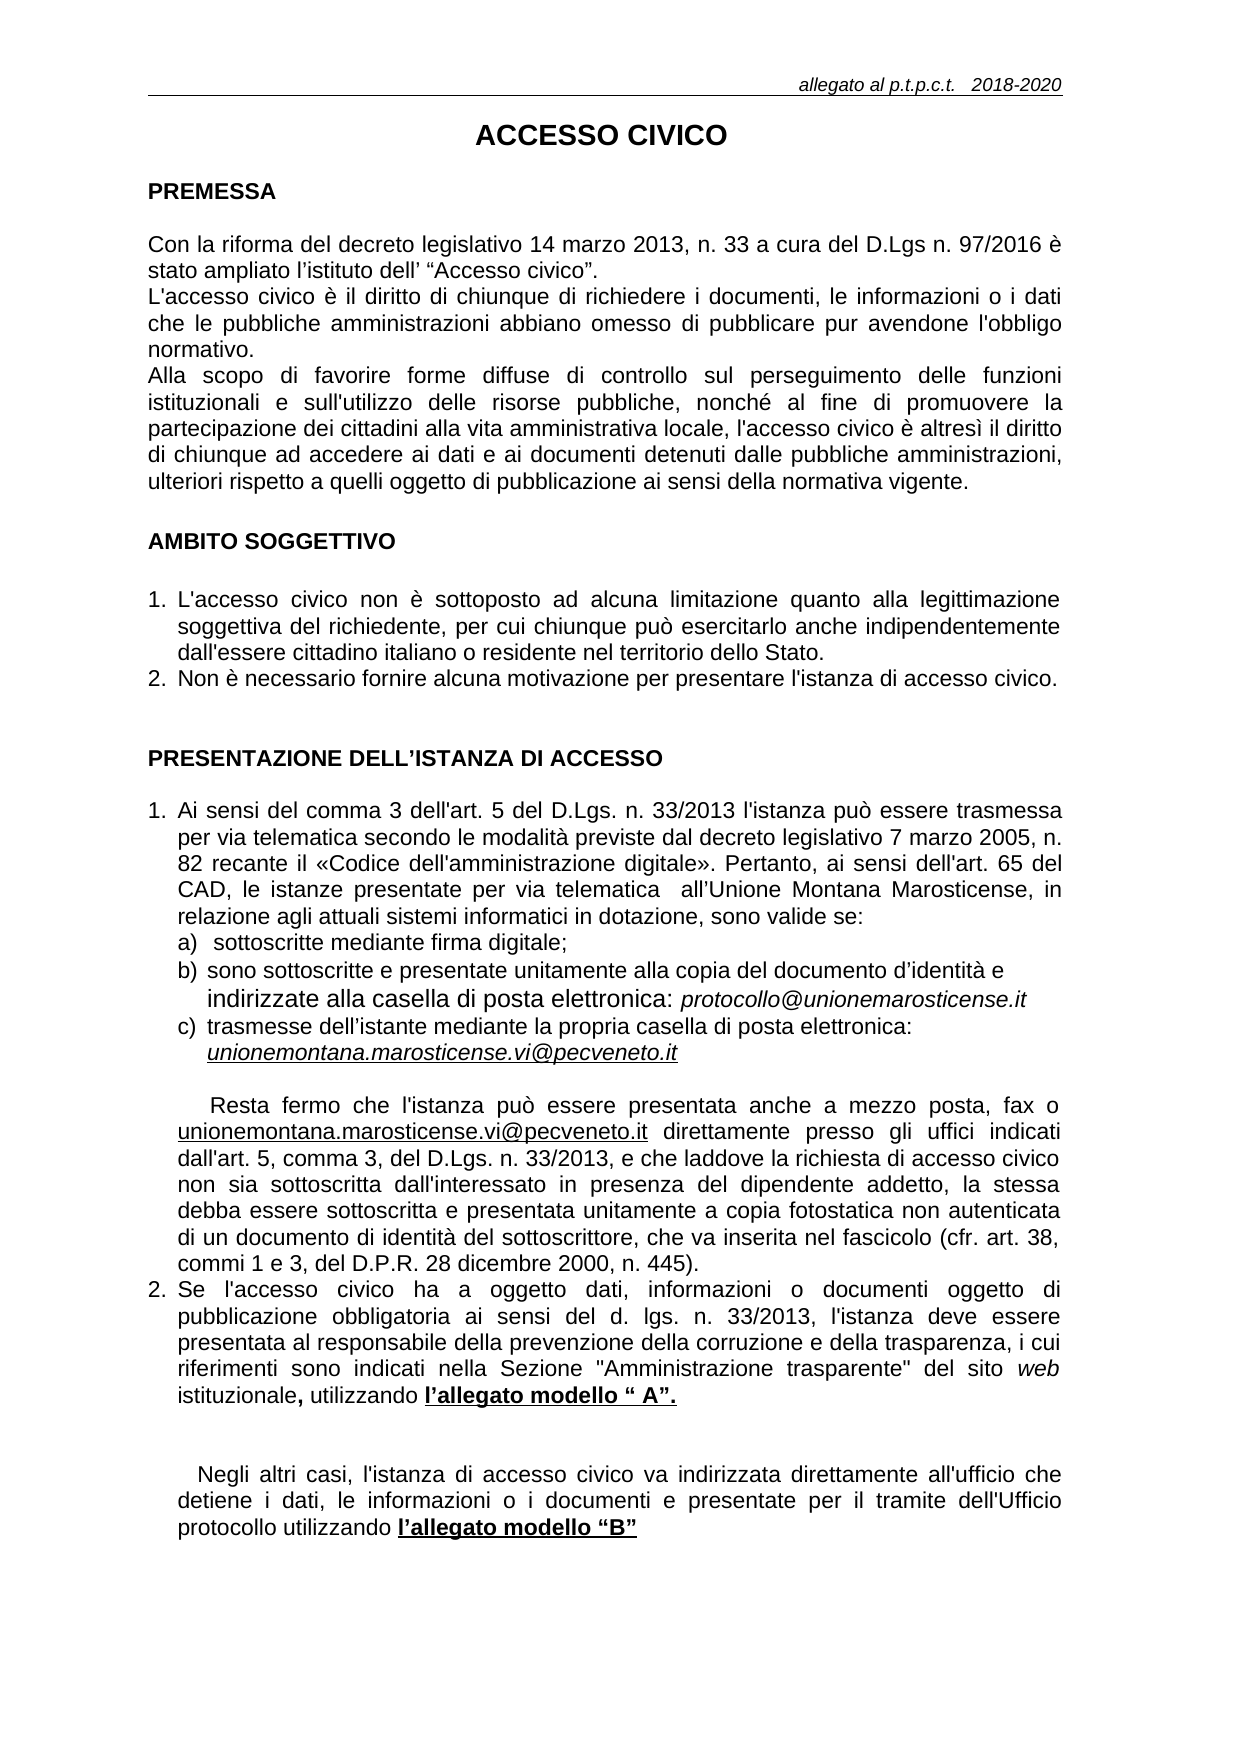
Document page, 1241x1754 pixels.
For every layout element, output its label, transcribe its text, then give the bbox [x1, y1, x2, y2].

list sono sottoscritte e presentate unitamente alla copia del documento d’identità e indirizzate alla casella di posta elettronica: protocollo@unionemarosticense.it [177, 955, 1063, 1013]
list trasmesse dell’istante mediante la propria casella di posta elettronica: unionemontana.marosticense.vi@pecveneto.it [177, 1013, 1063, 1066]
text L'accesso civico è il diritto di chiunque di richiedere i documenti, le informazioni o i dati che le pubbliche amministrazioni abbiano omesso di pubblicare pur avendone l'obbligo normativo. [148, 283, 1063, 362]
list sottoscritte mediante firma digitale; [177, 929, 1063, 955]
text Resta fermo che l'istanza può essere presentata anche a mezzo posta, fax o unionemontana.marosticense.vi@pecveneto.it direttamente presso gli uffici indicati dall'art. 5, comma 3, del D.Lgs. n. 33/2013, e che laddove la richiesta di accesso civico non sia sottoscritta dall'interessato in presenza del dipendente addetto, la stessa debba essere sottoscritta e presentata unitamente a copia fotostatica non autenticata di un documento di identità del sottoscrittore, che va inserita nel fascicolo (cfr. art. 38, commi 1 e 3, del D.P.R. 28 dicembre 2000, n. 445). [148, 1092, 1061, 1276]
list Non è necessario fornire alcuna motivazione per presentare l'istanza di accesso civico. [148, 665, 1061, 692]
text PREMESSA [148, 178, 1063, 204]
text Negli altri casi, l'istanza di accesso civico va indirizzata direttamente all'ufficio che detiene i dati, le informazioni o i documenti e presentate per il tramite dell'Ufficio protocollo utilizzando l’allegato modello “B” [148, 1461, 1063, 1540]
text PRESENTAZIONE DELL’ISTANZA DI ACCESSO [148, 744, 1061, 771]
list Ai sensi del comma 3 dell'art. 5 del D.Lgs. n. 33/2013 l'istanza può essere trasmessa per via telematica secondo le modalità previste dal decreto legislativo 7 marzo 2005, n. 82 recante il «Codice dell'amministrazione digitale». Pertanto, ai sensi dell'art. 65 del CAD, le istanze presentate per via telematica all’Unione Montana Marosticense, in relazione agli attuali sistemi informatici in dotazione, sono valide se: [148, 797, 1063, 929]
text ACCESSO CIVICO [148, 118, 1063, 152]
list Se l'accesso civico ha a oggetto dati, informazioni o documenti oggetto di pubblicazione obbligatoria ai sensi del d. lgs. n. 33/2013, l'istanza deve essere presentata al responsabile della prevenzione della corruzione e della trasparenza, i cui riferimenti sono indicati nella Sezione "Amministrazione trasparente" del sito web istituzionale, utilizzando l’allegato modello “ A”. [148, 1276, 1062, 1408]
text allegato al p.t.p.c.t. 2018-2020 [148, 74, 1063, 95]
text AMBITO SOGGETTIVO [148, 525, 1063, 556]
text Alla scopo di favorire forme diffuse di controllo sul perseguimento delle funzioni istituzionali e sull'utilizzo delle risorse pubbliche, nonché al fine di promuovere la partecipazione dei cittadini alla vita amministrativa locale, l'accesso civico è altresì il diritto di chiunque ad accedere ai dati e ai documenti detenuti dalle pubbliche amministrazioni, ulteriori rispetto a quelli oggetto di pubblicazione ai sensi della normativa vigente. [148, 362, 1063, 494]
text Con la riforma del decreto legislativo 14 marzo 2013, n. 33 a cura del D.Lgs n. 97/2016 è stato ampliato l’istituto dell’ “Accesso civico”. [148, 231, 1063, 283]
list L'accesso civico non è sottoposto ad alcuna limitazione quanto alla legittimazione soggettiva del richiedente, per cui chiunque può esercitarlo anche indipendentemente dall'essere cittadino italiano o residente nel territorio dello Stato. [148, 586, 1061, 665]
